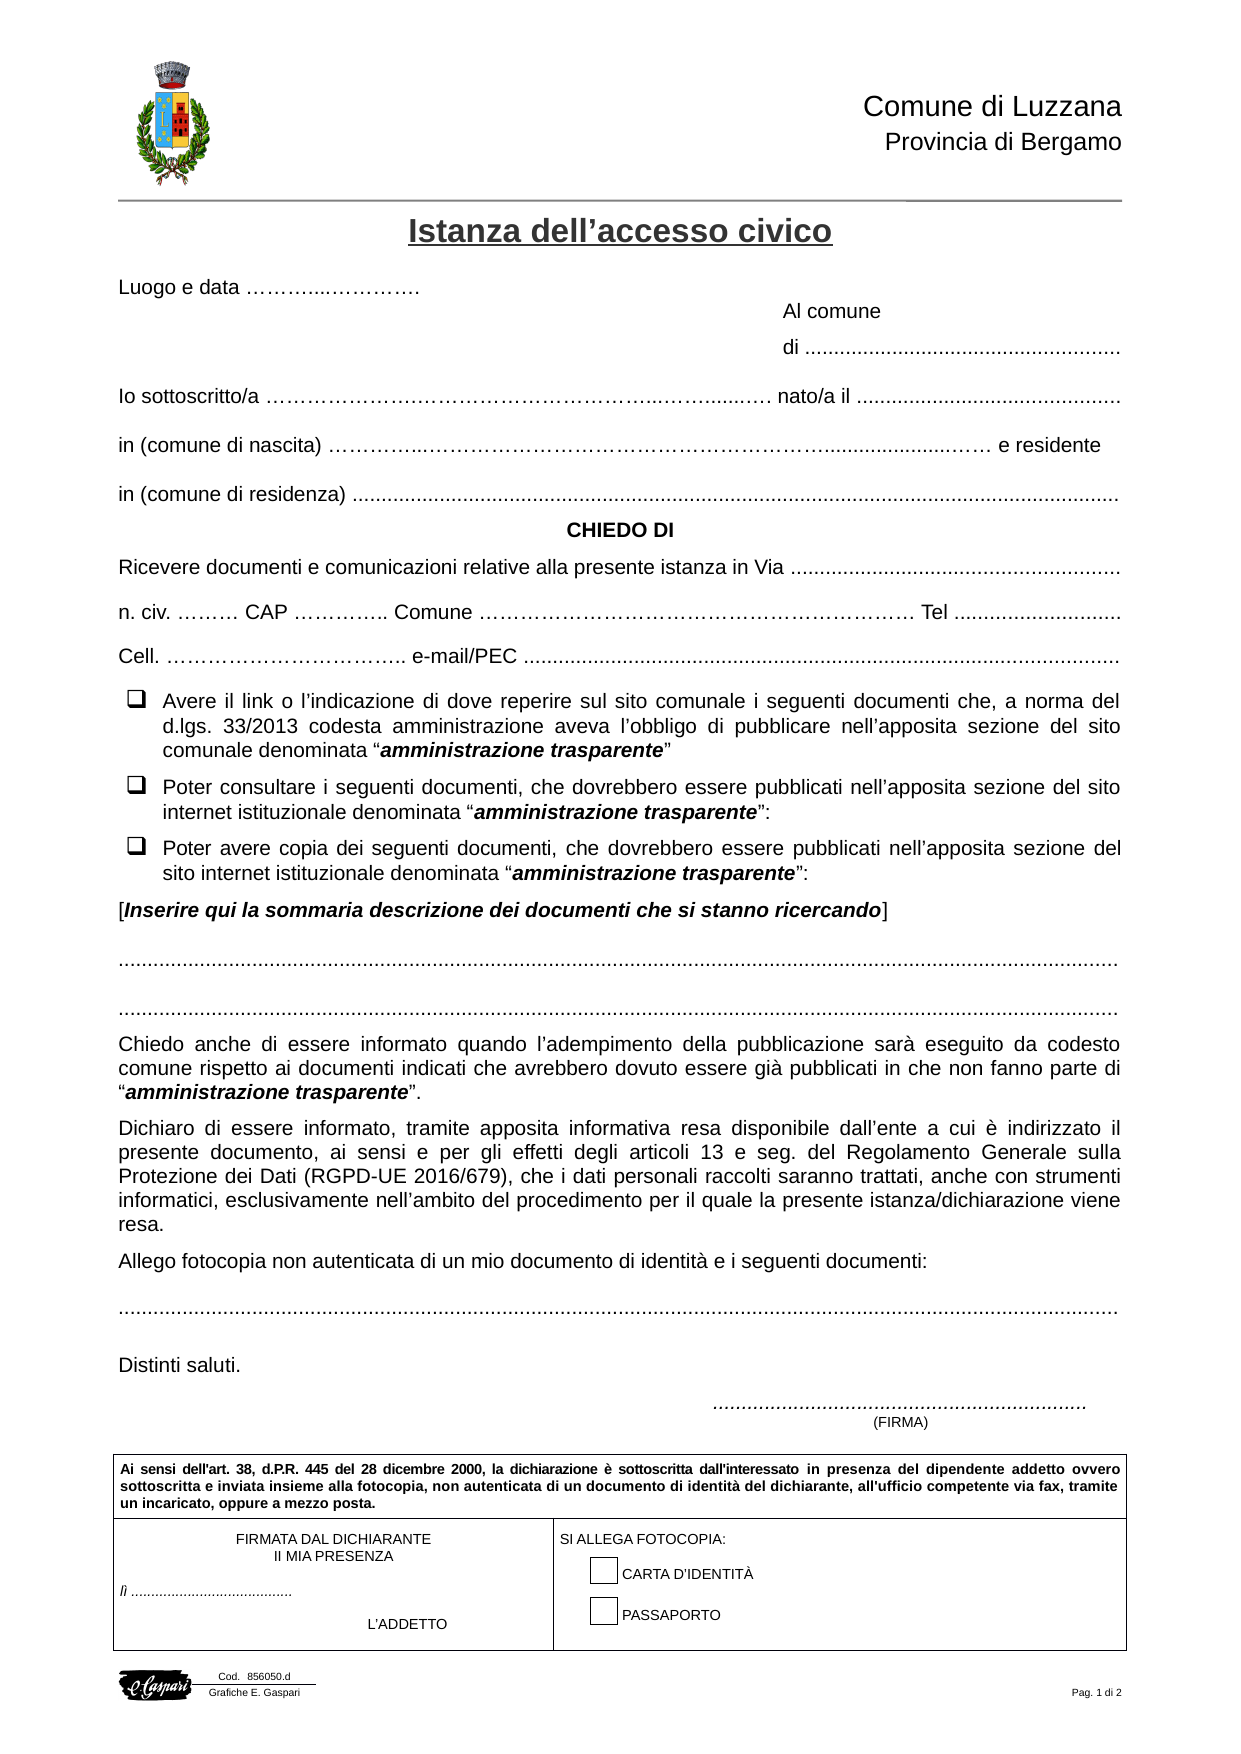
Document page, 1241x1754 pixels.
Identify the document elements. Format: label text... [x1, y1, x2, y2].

text Io sottoscritto/a ………………….……………………………...…….......…. nato/a il [118, 384, 1122, 408]
list Poter consultare i seguenti documenti, che dovrebbero essere pubblicati nell’apposita sezione del sito internet istituzionale denominata “amministrazione trasparente”: [125, 774, 1122, 823]
text in (comune di residenza) [118, 482, 1122, 506]
picture [118, 1669, 192, 1701]
text Provincia di Bergamo [224, 127, 1122, 156]
table_cell FIRMATA DAL DICHIARANTE II MIA PRESENZA lì ........................................ L’ADDETTO [114, 1519, 553, 1649]
text Allego fotocopia non autenticata di un mio documento di identità e i seguenti documenti: [118, 1248, 1122, 1272]
text Distinti saluti. [118, 1353, 1122, 1377]
text [Inserire qui la sommaria descrizione dei documenti che si stanno ricercando] [118, 897, 1122, 921]
text (FIRMA) [679, 1413, 1122, 1430]
table_header Ai sensi dell'art. 38, d.P.R. 445 del 28 dicembre 2000, la dichiarazione è sottoscritta dall'interessato in presenza del dipendente addetto ovvero sottoscritta e inviata insieme alla fotocopia, non autenticata di un documento di identità del dichiarante, all'ufficio competente via fax, tramite un incaricato, oppure a mezzo posta. [114, 1455, 1126, 1517]
table_cell SI ALLEGA FOTOCOPIA: CARTA D’IDENTITÀ PASSAPORTO [554, 1519, 1126, 1649]
text Al comune [783, 298, 1122, 322]
text Cell. …………………………….. e-mail/PEC [118, 644, 1122, 668]
text Ricevere documenti e comunicazioni relative alla presente istanza in Via [118, 555, 1122, 579]
text CHIEDO DI [118, 518, 1122, 542]
list Poter avere copia dei seguenti documenti, che dovrebbero essere pubblicati nell’apposita sezione del sito internet istituzionale denominata “amministrazione trasparente”: [125, 836, 1122, 885]
subtitle Istanza dell’accesso civico [118, 211, 1122, 249]
text n. civ. ……… CAP ………….. Comune ……………………………………………………… Tel [118, 599, 1122, 623]
picture [122, 58, 224, 189]
text Comune di Luzzana [224, 89, 1122, 122]
text Luogo e data ………....…………. [118, 274, 1122, 298]
text in (comune di nascita) …………...…………………………………………………......................…… e residente [118, 433, 1122, 457]
text ................................................................. [679, 1389, 1122, 1413]
text Dichiaro di essere informato, tramite apposita informativa resa disponibile dall’ente a cui è indirizzato il presente documento, ai sensi e per gli effetti degli articoli 13 e seg. del Regolamento Generale sulla Protezione dei Dati (RGPD-UE 2016/679), che i dati personali raccolti saranno trattati, anche con strumenti informatici, esclusivamente nell’ambito del procedimento per il quale la presente istanza/dichiarazione viene resa. [118, 1116, 1122, 1236]
text Chiedo anche di essere informato quando l’adempimento della pubblicazione sarà eseguito da codesto comune rispetto ai documenti indicati che avrebbero dovuto essere già pubblicati in che non fanno parte di “amministrazione trasparente”. [118, 1032, 1122, 1104]
list Avere il link o l’indicazione di dove reperire sul sito comunale i seguenti documenti che, a norma del d.lgs. 33/2013 codesta amministrazione aveva l’obbligo di pubblicare nell’apposita sezione del sito comunale denominata “amministrazione trasparente” [125, 689, 1122, 762]
text di [783, 335, 1122, 359]
